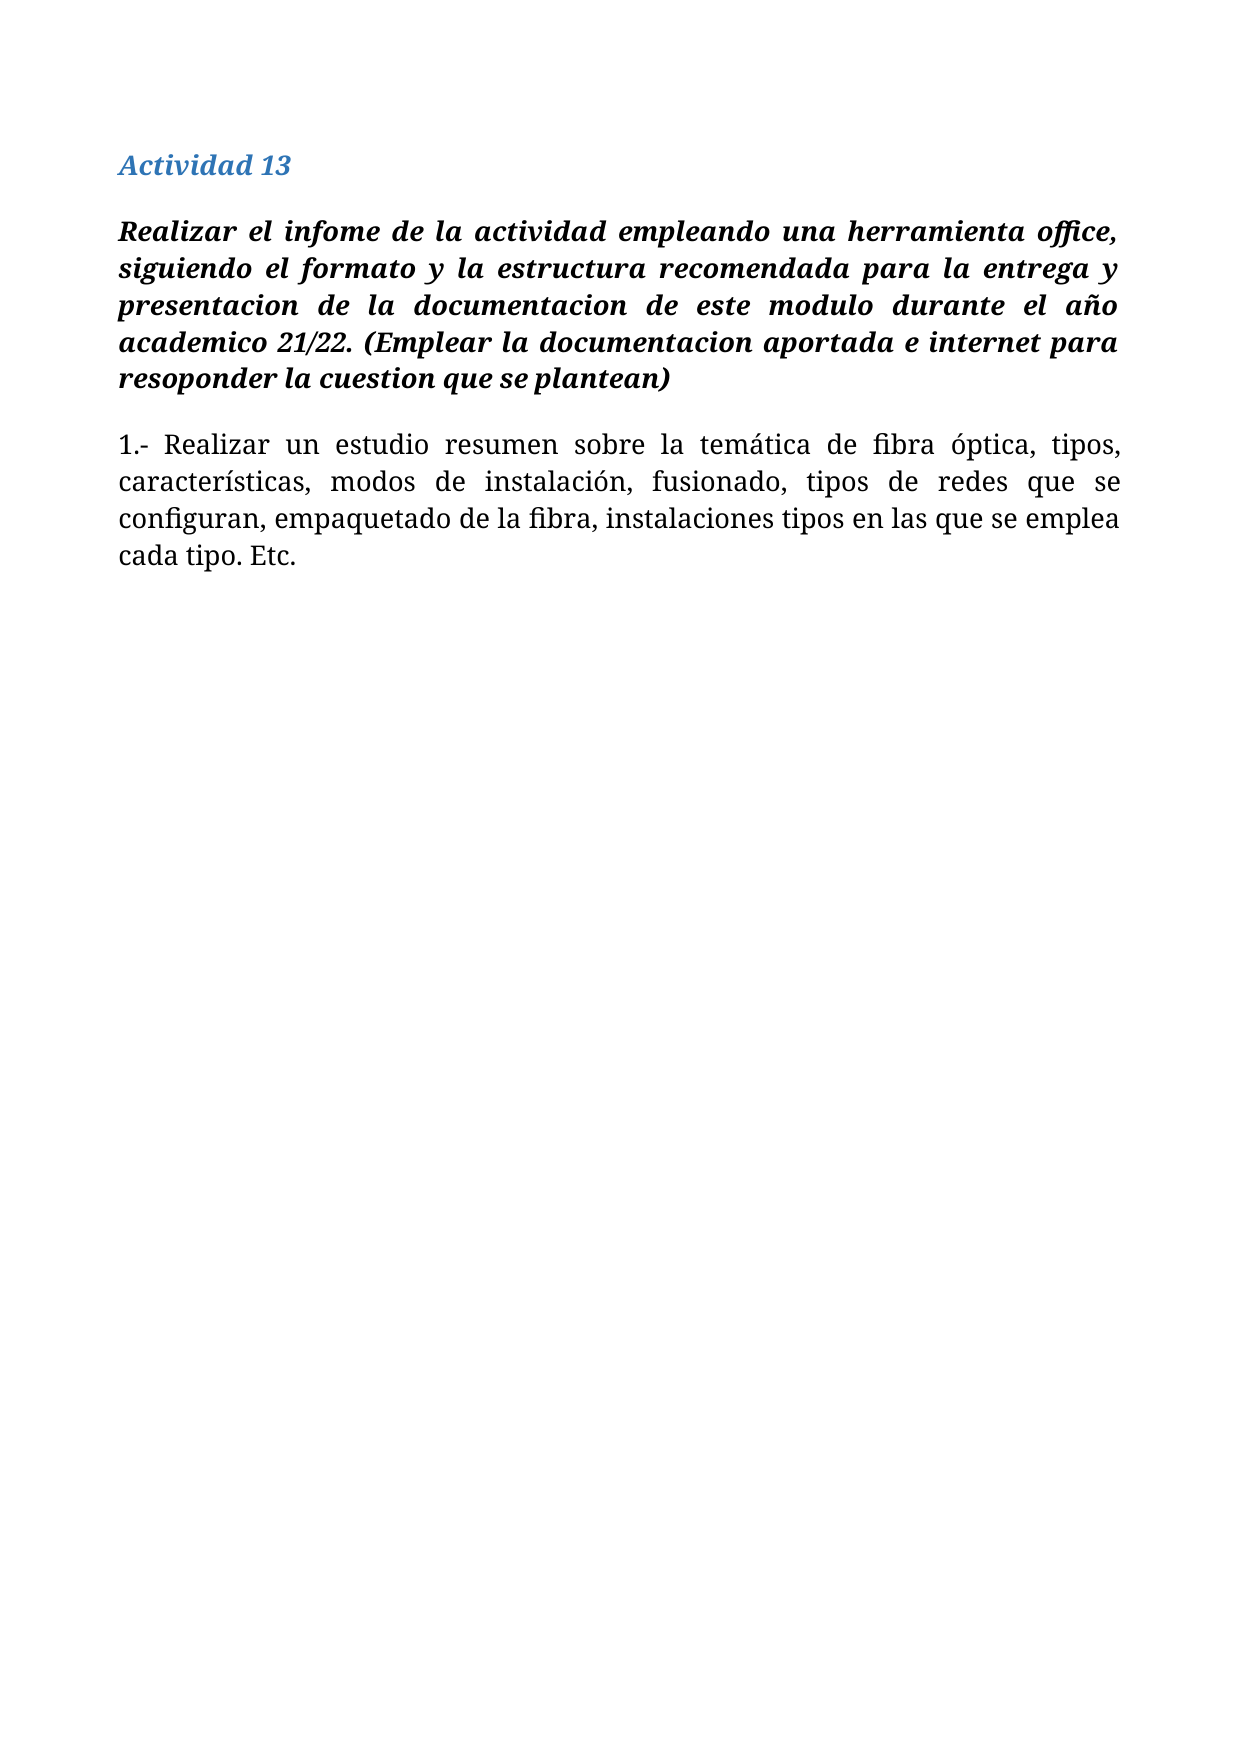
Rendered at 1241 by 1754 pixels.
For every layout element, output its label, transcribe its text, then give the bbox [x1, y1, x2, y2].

text Realizar el infome de la actividad empleando una herramienta office, siguiendo el formato y la estructura recomendada para la entrega y presentacion de la documentacion de este modulo durante el año academico 21/22. (Emplear la documentacion aportada e internet para resoponder la cuestion que se plantean) [118, 212, 1122, 397]
subtitle Actividad 13 [118, 147, 1122, 184]
text 1.- Realizar un estudio resumen sobre la temática de fibra óptica, tipos, características, modos de instalación, fusionado, tipos de redes que se configuran, empaquetado de la fibra, instalaciones tipos en las que se emplea cada tipo. Etc. [118, 426, 1122, 573]
